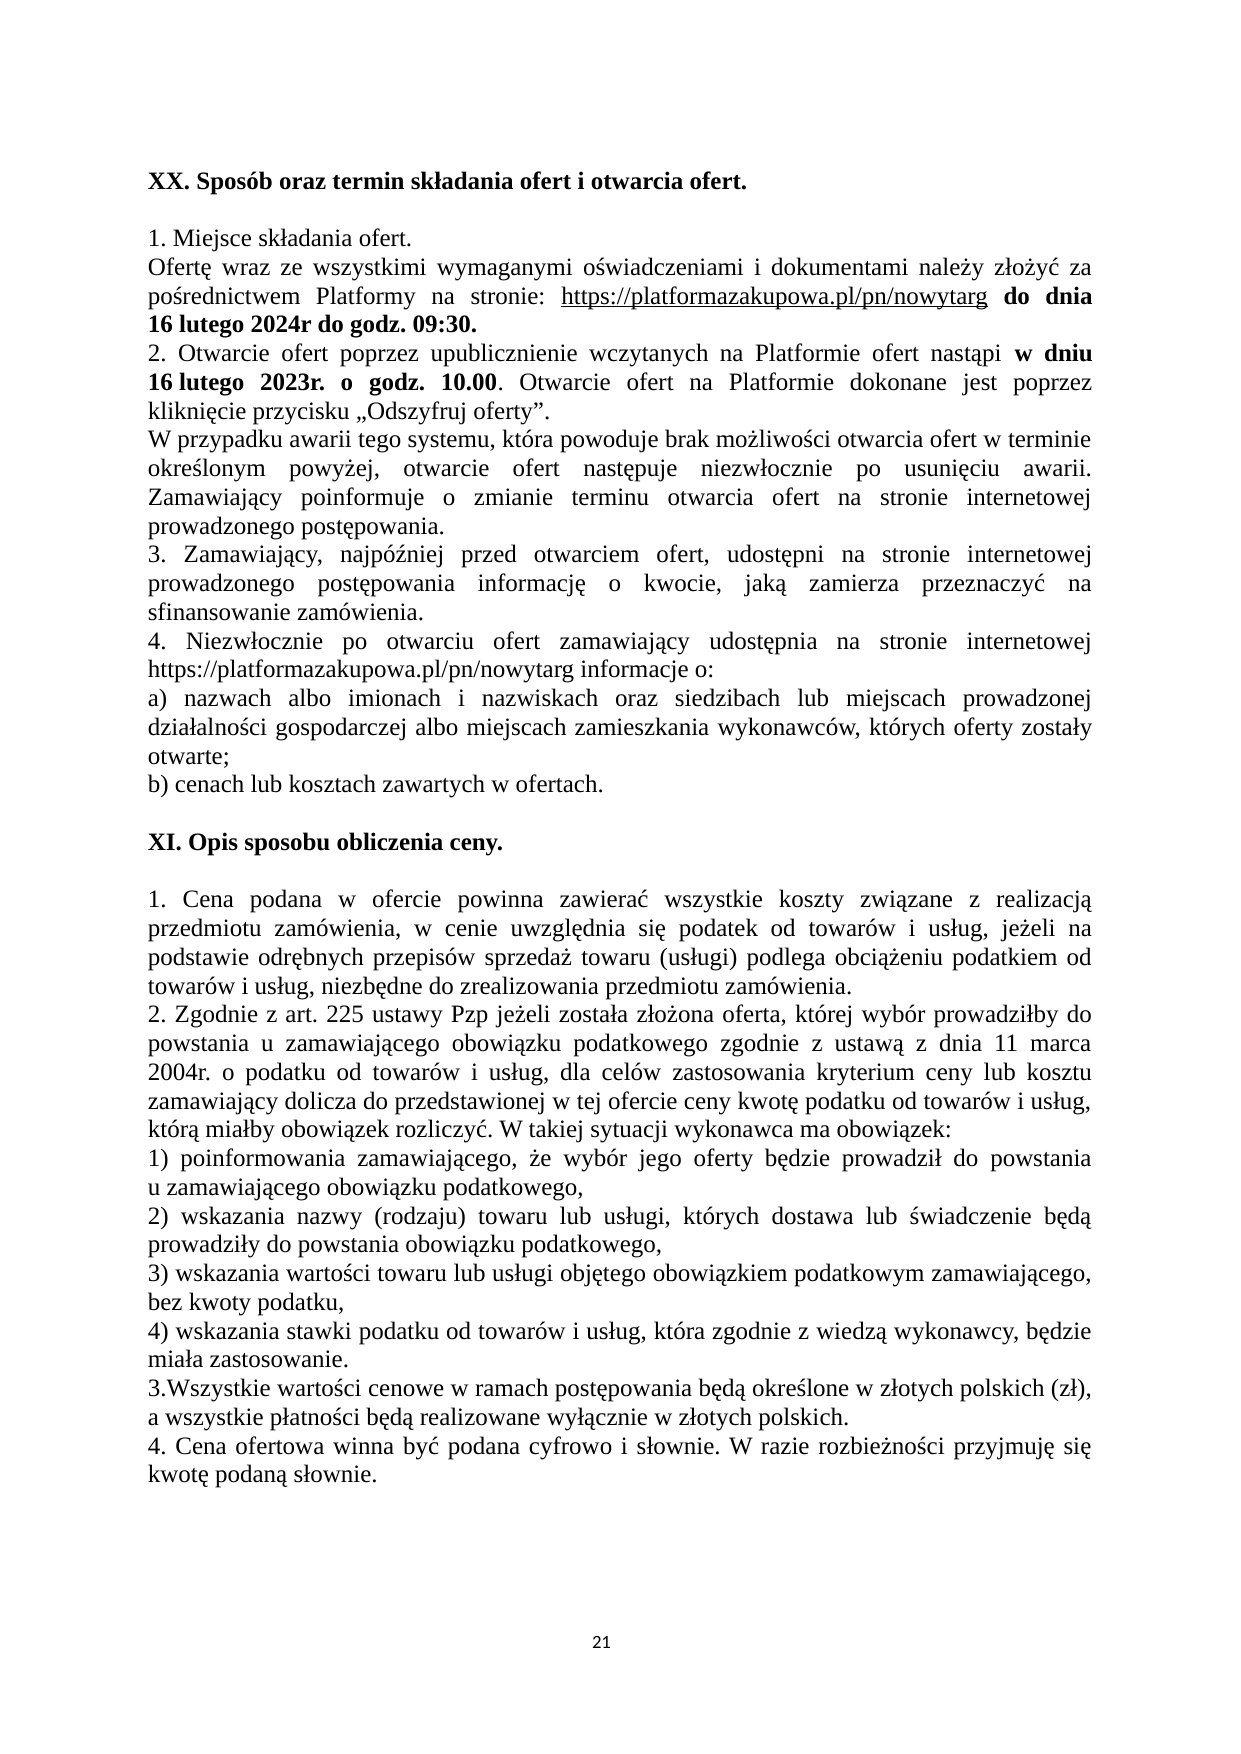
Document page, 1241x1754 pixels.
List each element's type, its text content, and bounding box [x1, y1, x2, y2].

text 2) wskazania nazwy (rodzaju) towaru lub usługi, których dostawa lub świadczenie będą prowadziły do powstania obowiązku podatkowego, [148, 1201, 1093, 1258]
text 4. Niezwłocznie po otwarciu ofert zamawiający udostępnia na stronie internetowej https://platformazakupowa.pl/pn/nowytarg informacje o: [148, 626, 1093, 683]
text Ofertę wraz ze wszystkimi wymaganymi oświadczeniami i dokumentami należy złożyć za pośrednictwem Platformy na stronie: https://platformazakupowa.pl/pn/nowytarg do dnia 16 lutego 2024r do godz. 09:30. [148, 252, 1093, 338]
text XI. Opis sposobu obliczenia ceny. [148, 827, 1093, 856]
text 3. Zamawiający, najpóźniej przed otwarciem ofert, udostępni na stronie internetowej prowadzonego postępowania informację o kwocie, jaką zamierza przeznaczyć na sfinansowanie zamówienia. [148, 539, 1093, 626]
text 1. Cena podana w ofercie powinna zawierać wszystkie koszty związane z realizacją przedmiotu zamówienia, w cenie uwzględnia się podatek od towarów i usług, jeżeli na podstawie odrębnych przepisów sprzedaż towaru (usługi) podlega obciążeniu podatkiem od towarów i usług, niezbędne do zrealizowania przedmiotu zamówienia. [148, 884, 1093, 999]
text 1) poinformowania zamawiającego, że wybór jego oferty będzie prowadził do powstania u zamawiającego obowiązku podatkowego, [148, 1143, 1093, 1201]
text XX. Sposób oraz termin składania ofert i otwarcia ofert. [148, 166, 1093, 194]
text 2. Otwarcie ofert poprzez upublicznienie wczytanych na Platformie ofert nastąpi w dniu 16 lutego 2023r. o godz. 10.00. Otwarcie ofert na Platformie dokonane jest poprzez kliknięcie przycisku „Odszyfruj oferty”. [148, 338, 1093, 424]
text 3) wskazania wartości towaru lub usługi objętego obowiązkiem podatkowym zamawiającego, bez kwoty podatku, [148, 1258, 1093, 1316]
text a) nazwach albo imionach i nazwiskach oraz siedzibach lub miejscach prowadzonej działalności gospodarczej albo miejscach zamieszkania wykonawców, których oferty zostały otwarte; [148, 683, 1093, 769]
text 3.Wszystkie wartości cenowe w ramach postępowania będą określone w złotych polskich (zł), a wszystkie płatności będą realizowane wyłącznie w złotych polskich. [148, 1373, 1093, 1431]
text 4) wskazania stawki podatku od towarów i usług, która zgodnie z wiedzą wykonawcy, będzie miała zastosowanie. [148, 1316, 1093, 1373]
text 1. Miejsce składania ofert. [148, 223, 1093, 252]
text 4. Cena ofertowa winna być podana cyfrowo i słownie. W razie rozbieżności przyjmuję się kwotę podaną słownie. [148, 1431, 1093, 1488]
text W przypadku awarii tego systemu, która powoduje brak możliwości otwarcia ofert w terminie określonym powyżej, otwarcie ofert następuje niezwłocznie po usunięciu awarii. Zamawiający poinformuje o zmianie terminu otwarcia ofert na stronie internetowej prowadzonego postępowania. [148, 424, 1093, 539]
text b) cenach lub kosztach zawartych w ofertach. [148, 769, 1093, 798]
text 2. Zgodnie z art. 225 ustawy Pzp jeżeli została złożona oferta, której wybór prowadziłby do powstania u zamawiającego obowiązku podatkowego zgodnie z ustawą z dnia 11 marca 2004r. o podatku od towarów i usług, dla celów zastosowania kryterium ceny lub kosztu zamawiający dolicza do przedstawionej w tej ofercie ceny kwotę podatku od towarów i usług, którą miałby obowiązek rozliczyć. W takiej sytuacji wykonawca ma obowiązek: [148, 999, 1093, 1143]
